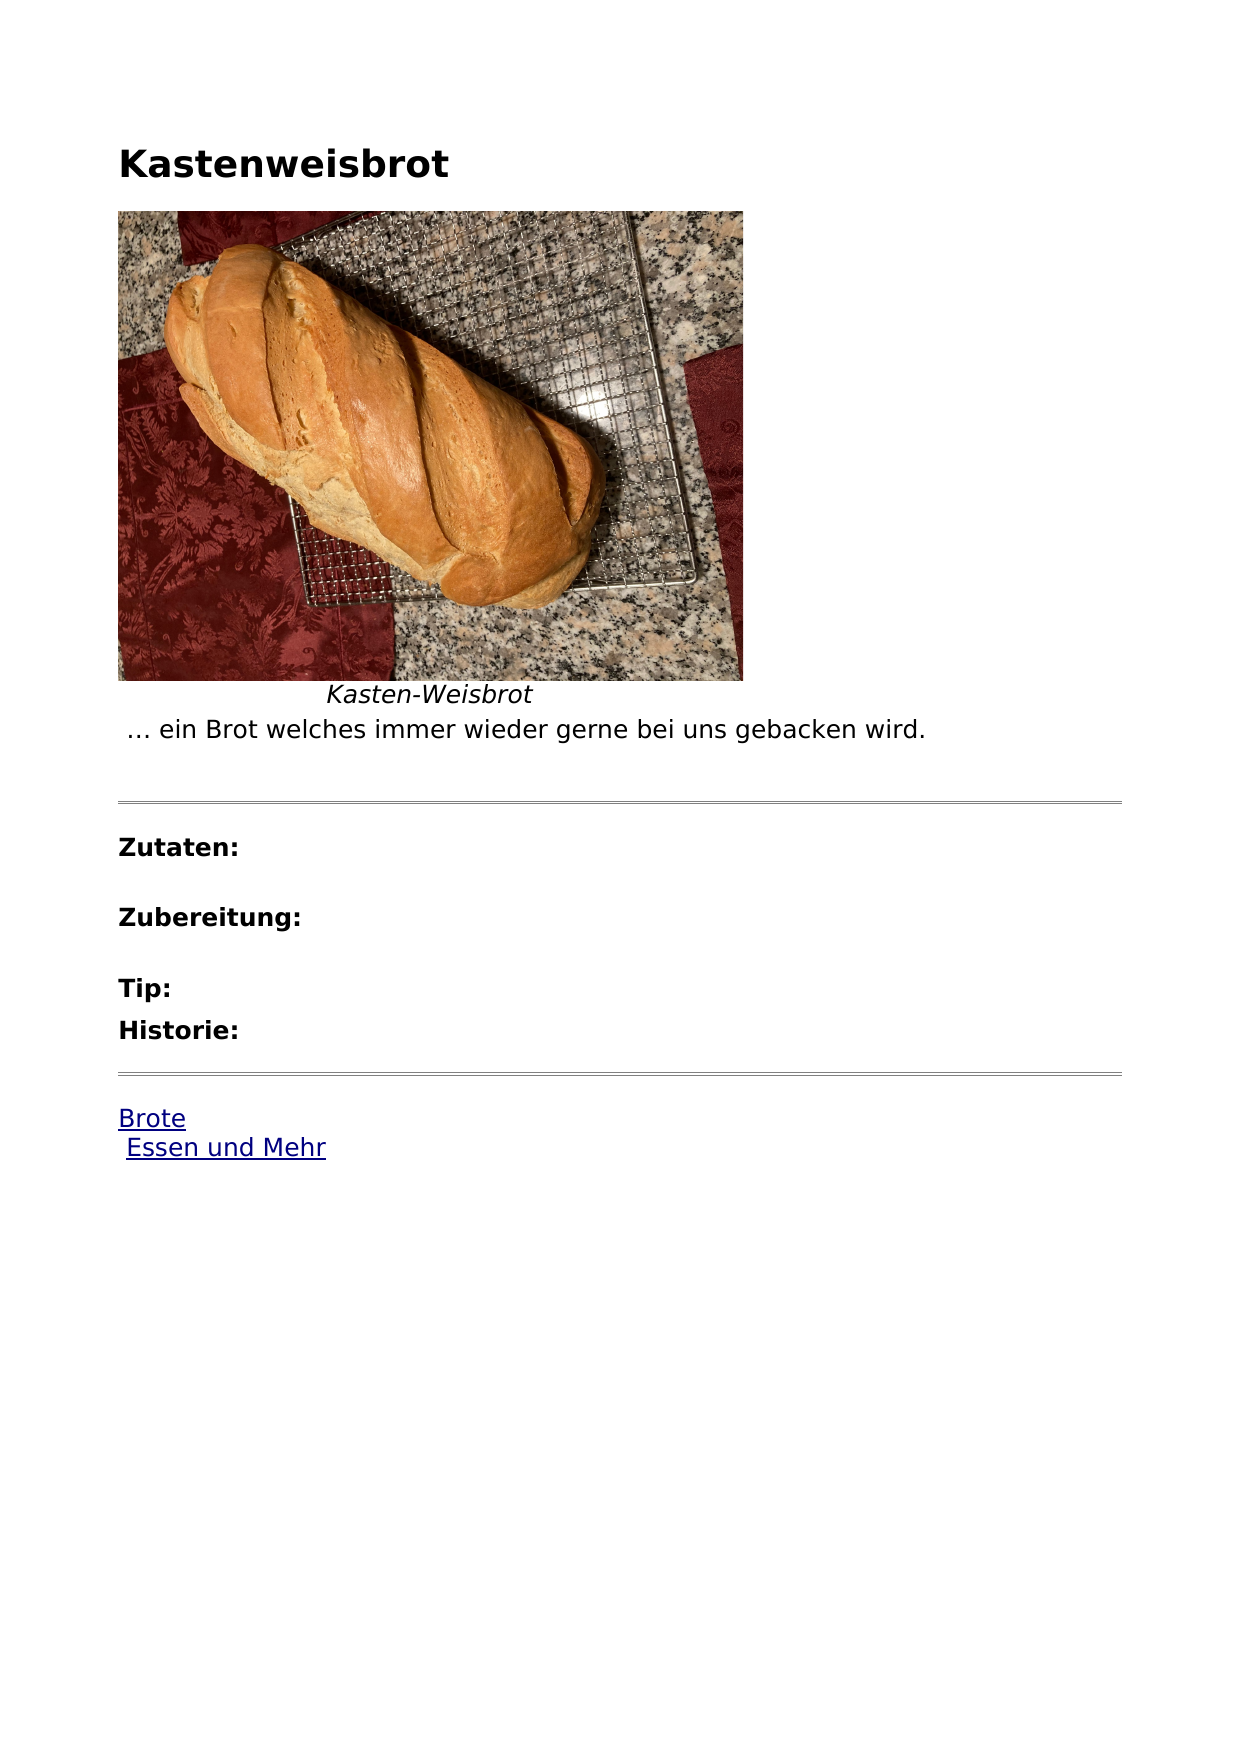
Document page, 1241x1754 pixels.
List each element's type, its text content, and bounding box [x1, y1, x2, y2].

text Brote Essen und Mehr [118, 1104, 1122, 1162]
text Kasten-Weisbrot [118, 681, 743, 710]
text Zubereitung: [118, 904, 1122, 962]
text Historie: [118, 1016, 1122, 1045]
picture [118, 211, 744, 681]
text Zutaten: [118, 833, 1122, 891]
subtitle Kastenweisbrot [118, 143, 1122, 187]
text … ein Brot welches immer wieder gerne bei uns gebacken wird. [118, 199, 1122, 774]
text Tip: [118, 974, 1122, 1004]
